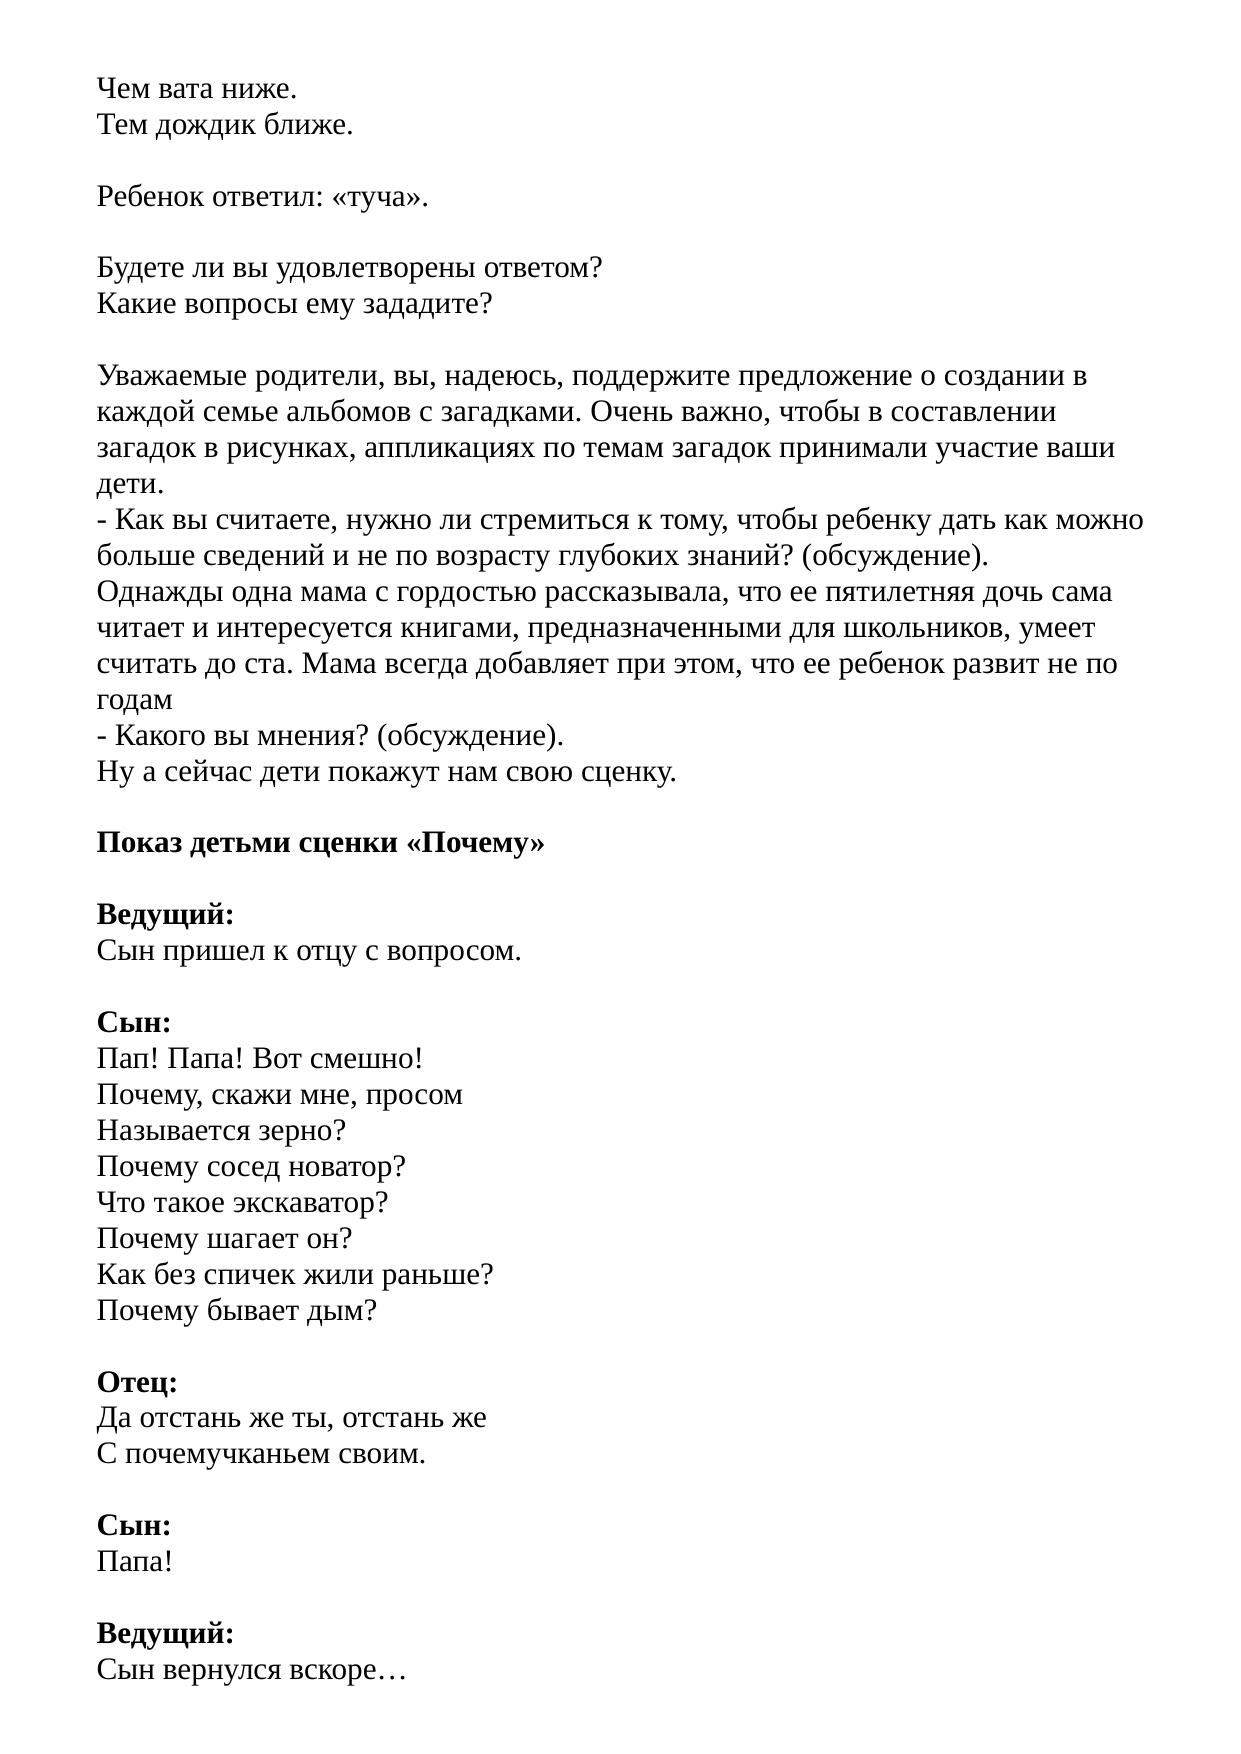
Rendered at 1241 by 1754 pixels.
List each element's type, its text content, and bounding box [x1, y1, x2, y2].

text Ну а сейчас дети покажут нам свою сценку. [96, 752, 1151, 788]
text С почемучканьем своим. [96, 1435, 1151, 1471]
text Да отстань же ты, отстань же [96, 1399, 1151, 1435]
text Пап! Папа! Вот смешно! [96, 1039, 1151, 1075]
text Будете ли вы удовлетворены ответом? [96, 249, 1151, 285]
text Сын вернулся вскоре… [96, 1650, 1151, 1686]
text Какие вопросы ему зададите? [96, 285, 1151, 321]
text Почему сосед новатор? [96, 1147, 1151, 1183]
text Уважаемые родители, вы, надеюсь, поддержите предложение о создании в каждой семье альбомов с загадками. Очень важно, чтобы в составлении загадок в рисунках, аппликациях по темам загадок принимали участие ваши дети. [96, 357, 1151, 500]
text - Как вы считаете, нужно ли стремиться к тому, чтобы ребенку дать как можно больше сведений и не по возрасту глубоких знаний? (обсуждение). [96, 500, 1151, 572]
text Папа! [96, 1542, 1151, 1578]
text Ведущий: [96, 896, 1151, 932]
text Как без спичек жили раньше? [96, 1255, 1151, 1291]
text - Какого вы мнения? (обсуждение). [96, 716, 1151, 752]
text Тем дождик ближе. [96, 105, 1151, 141]
text Однажды одна мама с гордостью рассказывала, что ее пятилетняя дочь сама читает и интересуется книгами, предназначенными для школьников, умеет считать до ста. Мама всегда добавляет при этом, что ее ребенок развит не по годам [96, 572, 1151, 716]
text Почему бывает дым? [96, 1291, 1151, 1327]
text Чем вата ниже. [96, 69, 1151, 105]
text Отец: [96, 1363, 1151, 1399]
text Почему, скажи мне, просом [96, 1075, 1151, 1111]
text Сын пришел к отцу с вопросом. [96, 932, 1151, 967]
text Называется зерно? [96, 1111, 1151, 1147]
text Ребенок ответил: «туча». [96, 177, 1151, 213]
text Сын: [96, 1507, 1151, 1542]
text Что такое экскаватор? [96, 1183, 1151, 1219]
text Ведущий: [96, 1614, 1151, 1650]
text Сын: [96, 1003, 1151, 1039]
text Показ детьми сценки «Почему» [96, 824, 1151, 860]
text Почему шагает он? [96, 1219, 1151, 1255]
